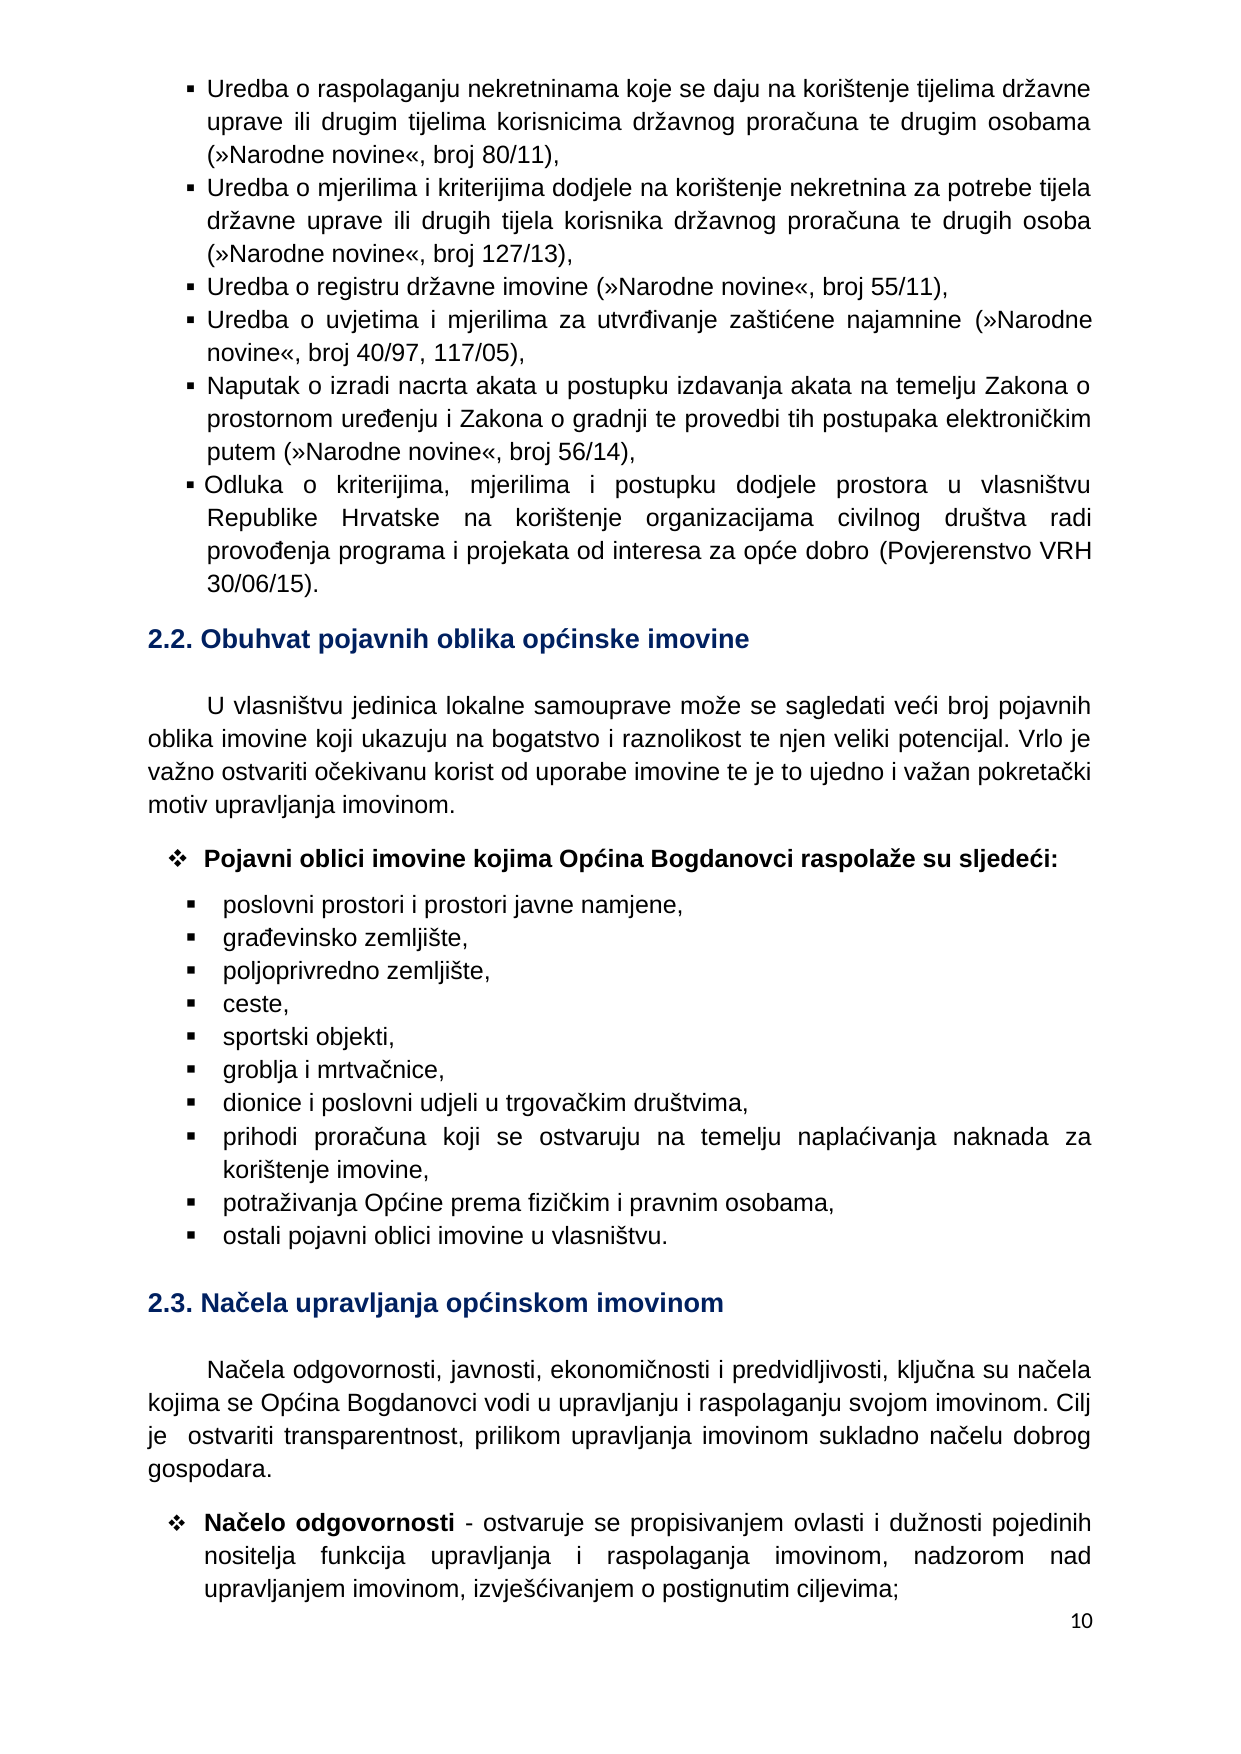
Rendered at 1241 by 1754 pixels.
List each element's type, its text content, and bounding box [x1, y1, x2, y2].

list poslovni prostori i prostori javne namjene, [185, 889, 1093, 918]
list Uredba o uvjetima i mjerilima za utvrđivanje zaštićene najamnine (»Narodne novine«, broj 40/97, 117/05), [185, 305, 1093, 367]
list Pojavni oblici imovine kojima Općina Bogdanovci raspolaže su sljedeći: [166, 844, 1093, 873]
list Uredba o registru državne imovine (»Narodne novine«, broj 55/11), [185, 272, 1093, 301]
list sportski objekti, [185, 1022, 1093, 1051]
list ostali pojavni oblici imovine u vlasništvu. [185, 1221, 1093, 1249]
list Načelo odgovornosti - ostvaruje se propisivanjem ovlasti i dužnosti pojedinih nositelja funkcija upravljanja i raspolaganja imovinom, nadzorom nad upravljanjem imovinom, izvješćivanjem o postignutim ciljevima; [166, 1508, 1093, 1603]
list građevinsko zemljište, [185, 923, 1093, 952]
list poljoprivredno zemljište, [185, 956, 1093, 985]
list Odluka o kriterijima, mjerilima i postupku dodjele prostora u vlasništvu Republike Hrvatske na korištenje organizacijama civilnog društva radi provođenja programa i projekata od interesa za opće dobro (Povjerenstvo VRH 30/06/15). [185, 470, 1093, 598]
text U vlasništvu jedinica lokalne samouprave može se sagledati veći broj pojavnih oblika imovine koji ukazuju na bogatstvo i raznolikost te njen veliki potencijal. Vrlo je važno ostvariti očekivanu korist od uporabe imovine te je to ujedno i važan pokretački motiv upravljanja imovinom. [148, 691, 1093, 819]
subtitle 2.2. Obuhvat pojavnih oblika općinske imovine [148, 623, 1093, 654]
list Uredba o raspolaganju nekretninama koje se daju na korištenje tijelima državne uprave ili drugim tijelima korisnicima državnog proračuna te drugim osobama (»Narodne novine«, broj 80/11), [185, 74, 1093, 168]
list potraživanja Općine prema fizičkim i pravnim osobama, [185, 1188, 1093, 1216]
list ceste, [185, 989, 1093, 1018]
text Načela odgovornosti, javnosti, ekonomičnosti i predvidljivosti, ključna su načela kojima se Općina Bogdanovci vodi u upravljanju i raspolaganju svojom imovinom. Cilj je ostvariti transparentnost, prilikom upravljanja imovinom sukladno načelu dobrog gospodara. [148, 1355, 1093, 1483]
list dionice i poslovni udjeli u trgovačkim društvima, [185, 1088, 1093, 1117]
list groblja i mrtvačnice, [185, 1055, 1093, 1084]
list Uredba o mjerilima i kriterijima dodjele na korištenje nekretnina za potrebe tijela državne uprave ili drugih tijela korisnika državnog proračuna te drugih osoba (»Narodne novine«, broj 127/13), [185, 173, 1093, 268]
list Naputak o izradi nacrta akata u postupku izdavanja akata na temelju Zakona o prostornom uređenju i Zakona o gradnji te provedbi tih postupaka elektroničkim putem (»Narodne novine«, broj 56/14), [185, 371, 1093, 466]
subtitle 2.3. Načela upravljanja općinskom imovinom [148, 1287, 1093, 1318]
list prihodi proračuna koji se ostvaruju na temelju naplaćivanja naknada za korištenje imovine, [185, 1121, 1093, 1183]
